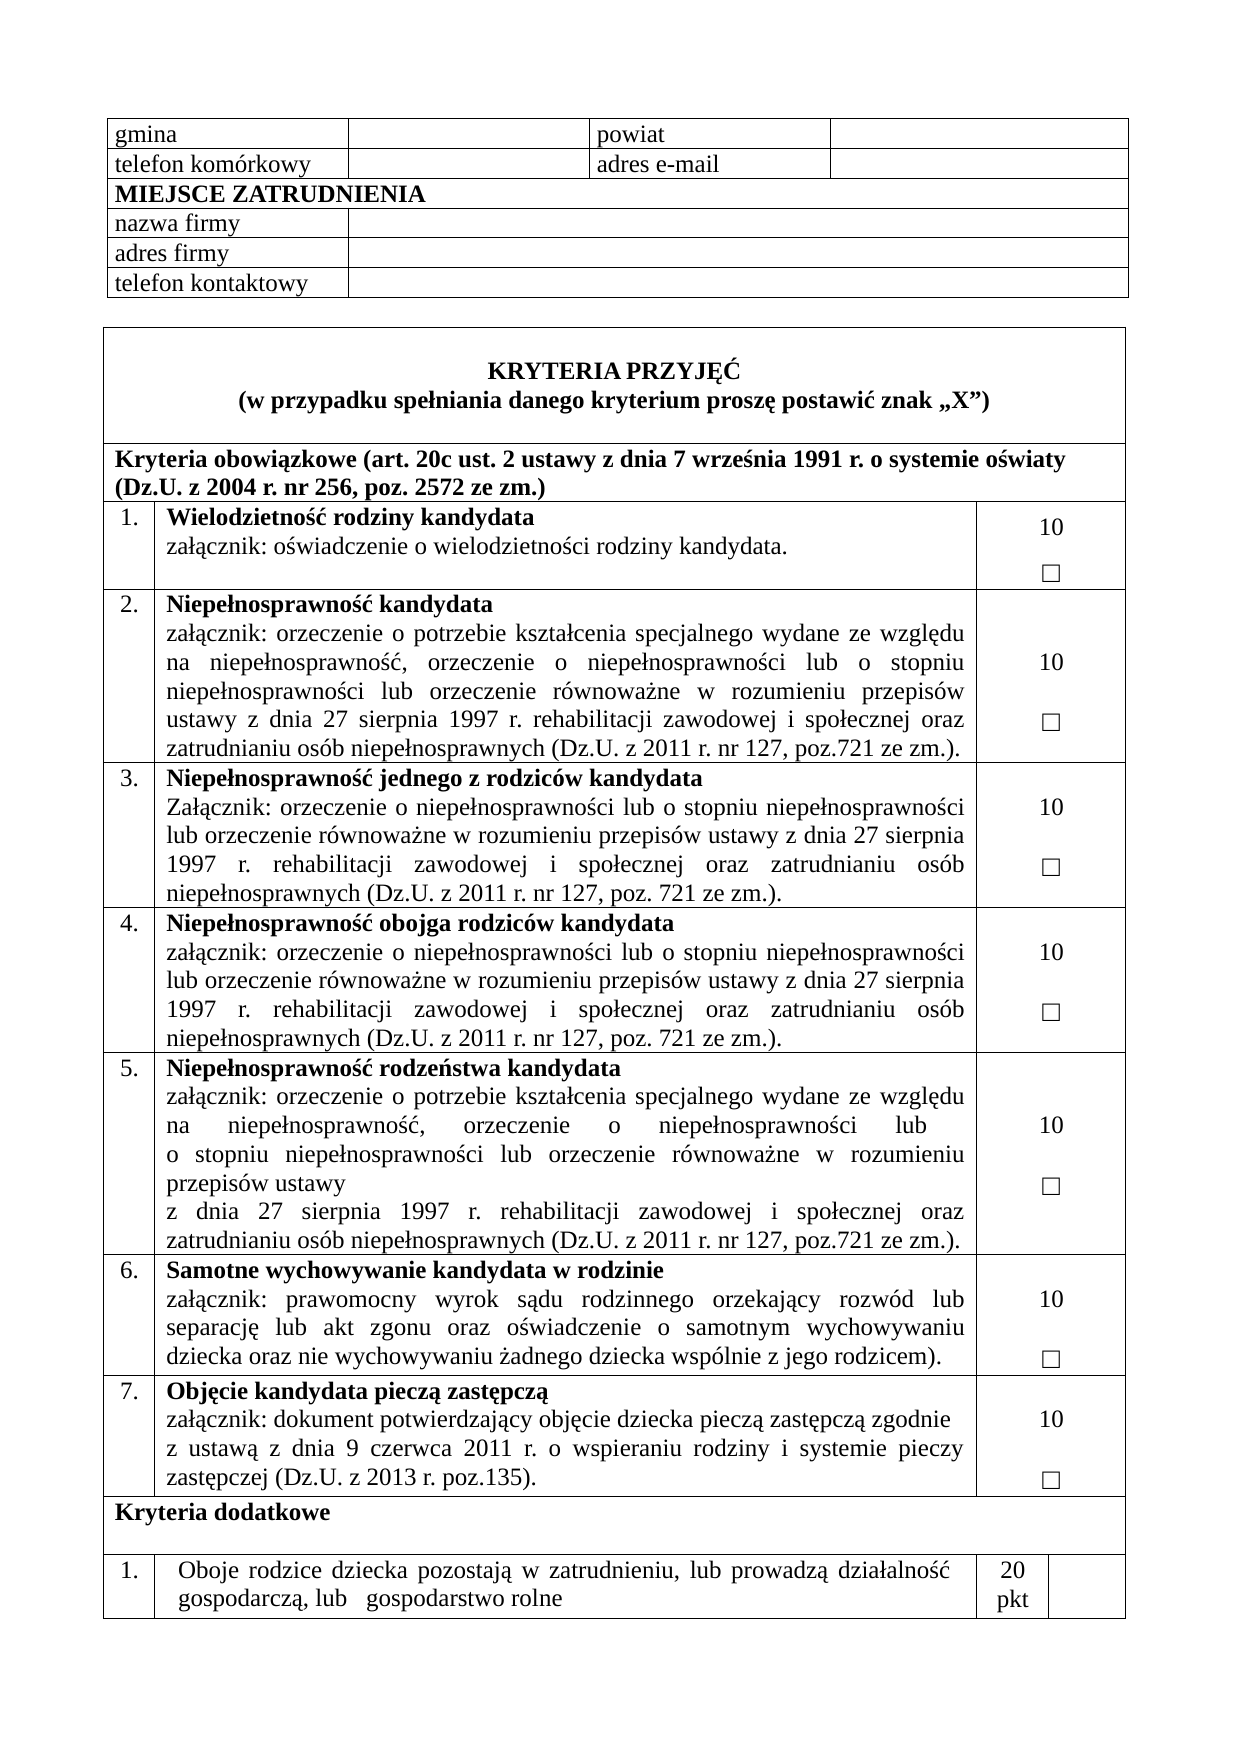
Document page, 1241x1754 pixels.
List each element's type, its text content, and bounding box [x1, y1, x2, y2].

table_cell [349, 268, 1128, 297]
table_cell Niepełnosprawność obojga rodziców kandydata załącznik: orzeczenie o niepełnosprawności lub o stopniu niepełnosprawności lub orzeczenie równoważne w rozumieniu przepisów ustawy z dnia 27 sierpnia 1997 r. rehabilitacji zawodowej i społecznej oraz zatrudnianiu osób niepełnosprawnych (Dz.U. z 2011 r. nr 127, poz. 721 ze zm.). [155, 908, 976, 1052]
table_cell Samotne wychowywanie kandydata w rodzinie załącznik: prawomocny wyrok sądu rodzinnego orzekający rozwód lub separację lub akt zgonu oraz oświadczenie o samotnym wychowywaniu dziecka oraz nie wychowywaniu żadnego dziecka wspólnie z jego rodzicem). [155, 1255, 976, 1375]
table_cell 10 □ [977, 1376, 1125, 1496]
table_cell 1. [104, 502, 154, 588]
table_cell 4. [104, 908, 154, 1052]
table_cell powiat [590, 119, 830, 148]
table_cell 2. [104, 590, 154, 762]
table_cell [349, 149, 589, 178]
table_cell 10 □ [977, 1053, 1125, 1254]
table_cell adres firmy [108, 238, 348, 267]
table_cell nazwa firmy [108, 209, 348, 237]
table_cell [349, 119, 589, 148]
table_cell telefon komórkowy [108, 149, 348, 178]
table_cell 5. [104, 1053, 154, 1254]
table_cell gmina [108, 119, 348, 148]
table_cell 10 □ [977, 502, 1125, 588]
table_cell 10 □ [977, 590, 1125, 762]
table_cell 3. [104, 763, 154, 907]
table_cell Kryteria obowiązkowe (art. 20c ust. 2 ustawy z dnia 7 września 1991 r. o systemie oświaty (Dz.U. z 2004 r. nr 256, poz. 2572 ze zm.) [104, 444, 1125, 501]
table_cell [1049, 1555, 1125, 1618]
table_cell [349, 209, 1128, 237]
table_cell adres e-mail [590, 149, 830, 178]
table_cell Objęcie kandydata pieczą zastępczą załącznik: dokument potwierdzający objęcie dziecka pieczą zastępczą zgodnie z ustawą z dnia 9 czerwca 2011 r. o wspieraniu rodziny i systemie pieczy zastępczej (Dz.U. z 2013 r. poz.135). [155, 1376, 976, 1496]
table_cell 7. [104, 1376, 154, 1496]
table_cell 1. [104, 1555, 154, 1618]
table_cell Niepełnosprawność kandydata załącznik: orzeczenie o potrzebie kształcenia specjalnego wydane ze względu na niepełnosprawność, orzeczenie o niepełnosprawności lub o stopniu niepełnosprawności lub orzeczenie równoważne w rozumieniu przepisów ustawy z dnia 27 sierpnia 1997 r. rehabilitacji zawodowej i społecznej oraz zatrudnianiu osób niepełnosprawnych (Dz.U. z 2011 r. nr 127, poz.721 ze zm.). [155, 590, 976, 762]
table_cell Oboje rodzice dziecka pozostają w zatrudnieniu, lub prowadzą działalność gospodarczą, lub gospodarstwo rolne [155, 1555, 976, 1618]
table_cell Niepełnosprawność rodzeństwa kandydata załącznik: orzeczenie o potrzebie kształcenia specjalnego wydane ze względu na niepełnosprawność, orzeczenie o niepełnosprawności lub o stopniu niepełnosprawności lub orzeczenie równoważne w rozumieniu przepisów ustawy z dnia 27 sierpnia 1997 r. rehabilitacji zawodowej i społecznej oraz zatrudnianiu osób niepełnosprawnych (Dz.U. z 2011 r. nr 127, poz.721 ze zm.). [155, 1053, 976, 1254]
table_cell Kryteria dodatkowe [104, 1497, 1125, 1554]
table_cell 10 □ [977, 1255, 1125, 1375]
table_cell MIEJSCE ZATRUDNIENIA [108, 179, 1128, 207]
table_cell 10 □ [977, 763, 1125, 907]
table_cell Wielodzietność rodziny kandydata załącznik: oświadczenie o wielodzietności rodziny kandydata. [155, 502, 976, 588]
table_cell 10 □ [977, 908, 1125, 1052]
table_cell Niepełnosprawność jednego z rodziców kandydata Załącznik: orzeczenie o niepełnosprawności lub o stopniu niepełnosprawności lub orzeczenie równoważne w rozumieniu przepisów ustawy z dnia 27 sierpnia 1997 r. rehabilitacji zawodowej i społecznej oraz zatrudnianiu osób niepełnosprawnych (Dz.U. z 2011 r. nr 127, poz. 721 ze zm.). [155, 763, 976, 907]
table_cell [831, 119, 1128, 148]
table_cell telefon kontaktowy [108, 268, 348, 297]
table_header KRYTERIA PRZYJĘĆ (w przypadku spełniania danego kryterium proszę postawić znak „X”) [104, 328, 1125, 443]
table_cell [831, 149, 1128, 178]
table_cell [349, 238, 1128, 267]
table_cell 6. [104, 1255, 154, 1375]
table_cell 20 pkt [977, 1555, 1048, 1618]
